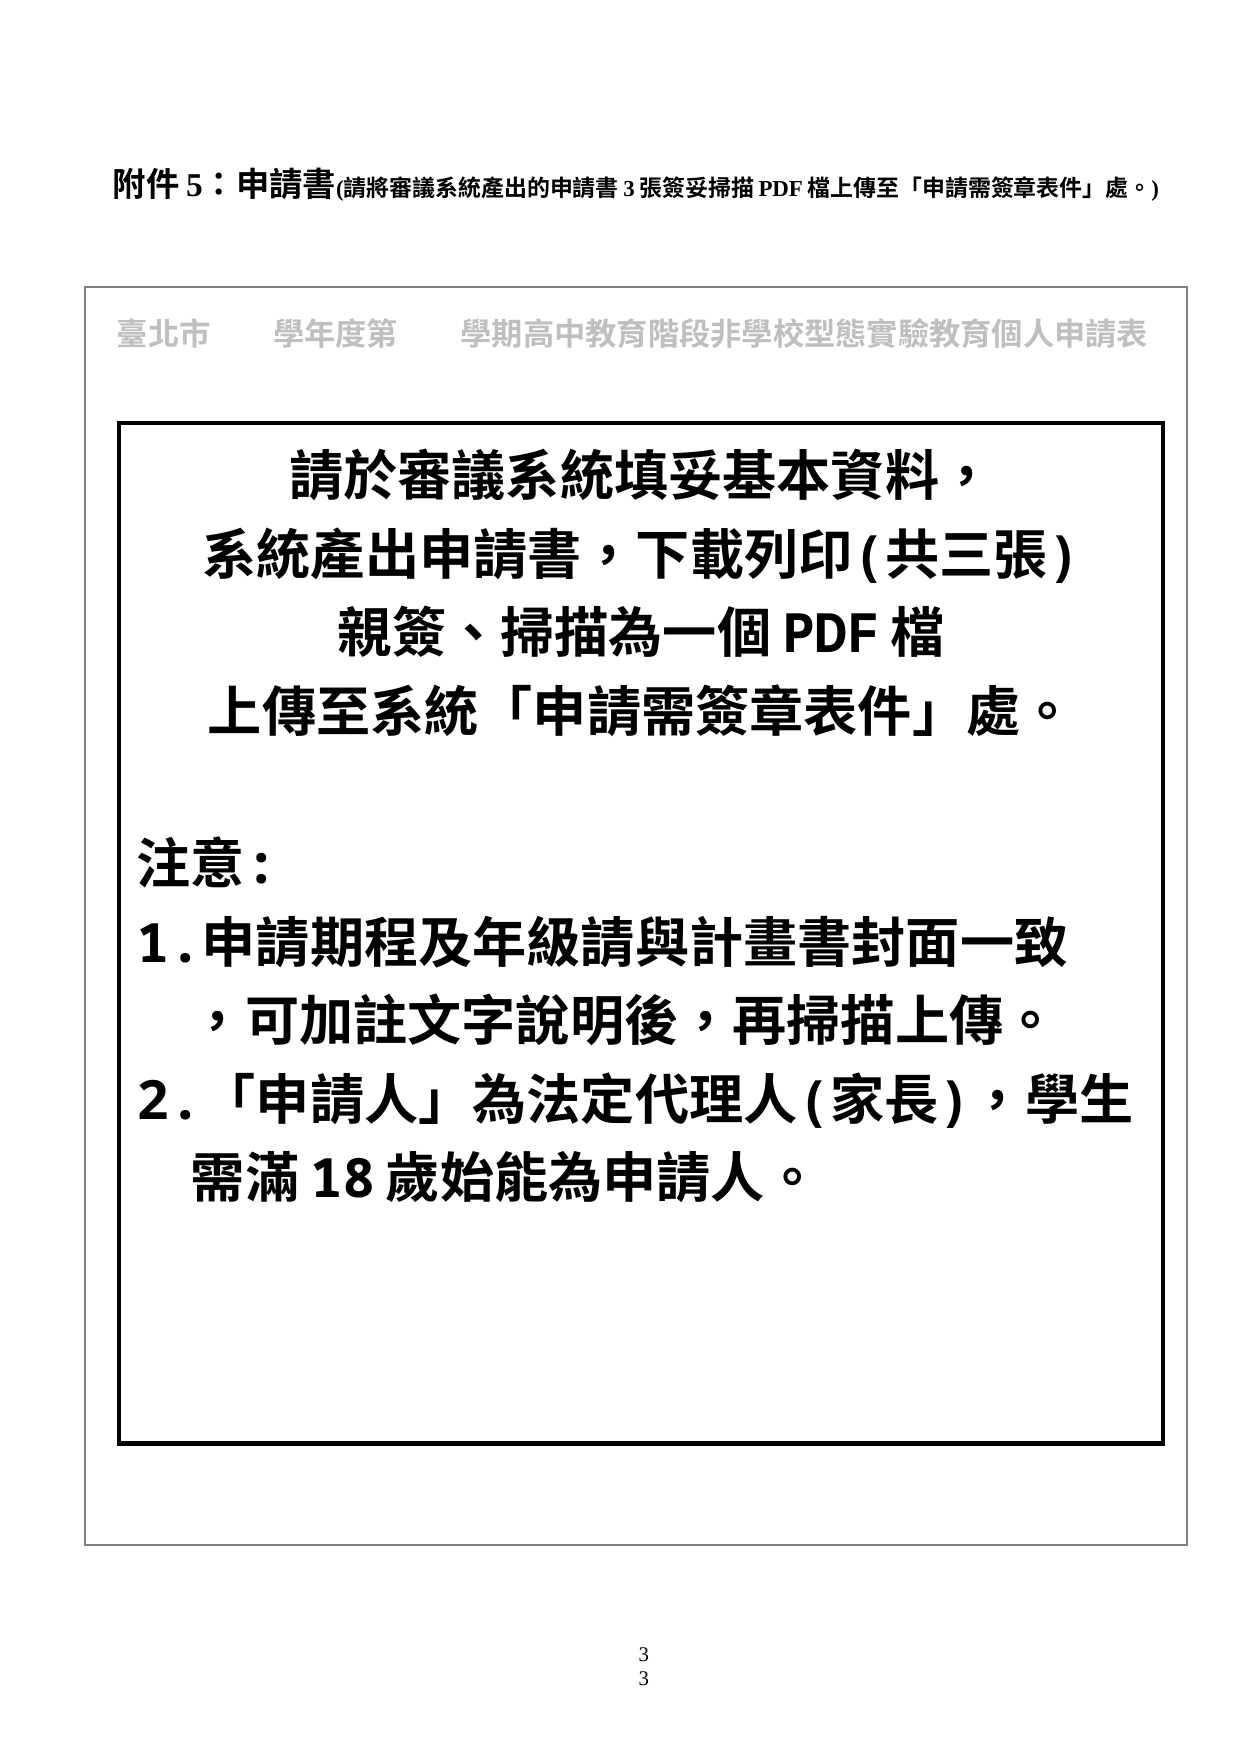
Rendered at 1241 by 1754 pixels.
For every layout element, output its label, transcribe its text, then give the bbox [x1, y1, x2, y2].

text 臺北市 學年度第 學期高中教育階段非學校型態實驗教育個人申請表 [98, 309, 1167, 355]
text 親簽、掃描為一個PDF檔 [136, 590, 1146, 668]
text ，可加註文字說明後，再掃描上傳。 [136, 978, 1146, 1056]
text 系統產出申請書，下載列印(共三張) [136, 511, 1146, 590]
text 1.申請期程及年級請與計畫書封面一致 [136, 899, 1146, 978]
text 上傳至系統「申請需簽章表件」處。 [136, 668, 1146, 747]
text 請於審議系統填妥基本資料， [136, 433, 1146, 511]
text 2.「申請人」為法定代理人(家長)，學生需滿18歲始能為申請人。 [136, 1056, 1146, 1214]
text 附件5：申請書(請將審議系統產出的申請書3張簽妥掃描PDF檔上傳至「申請需簽章表件」處。) [112, 140, 1167, 203]
text 注意: [136, 821, 1146, 899]
